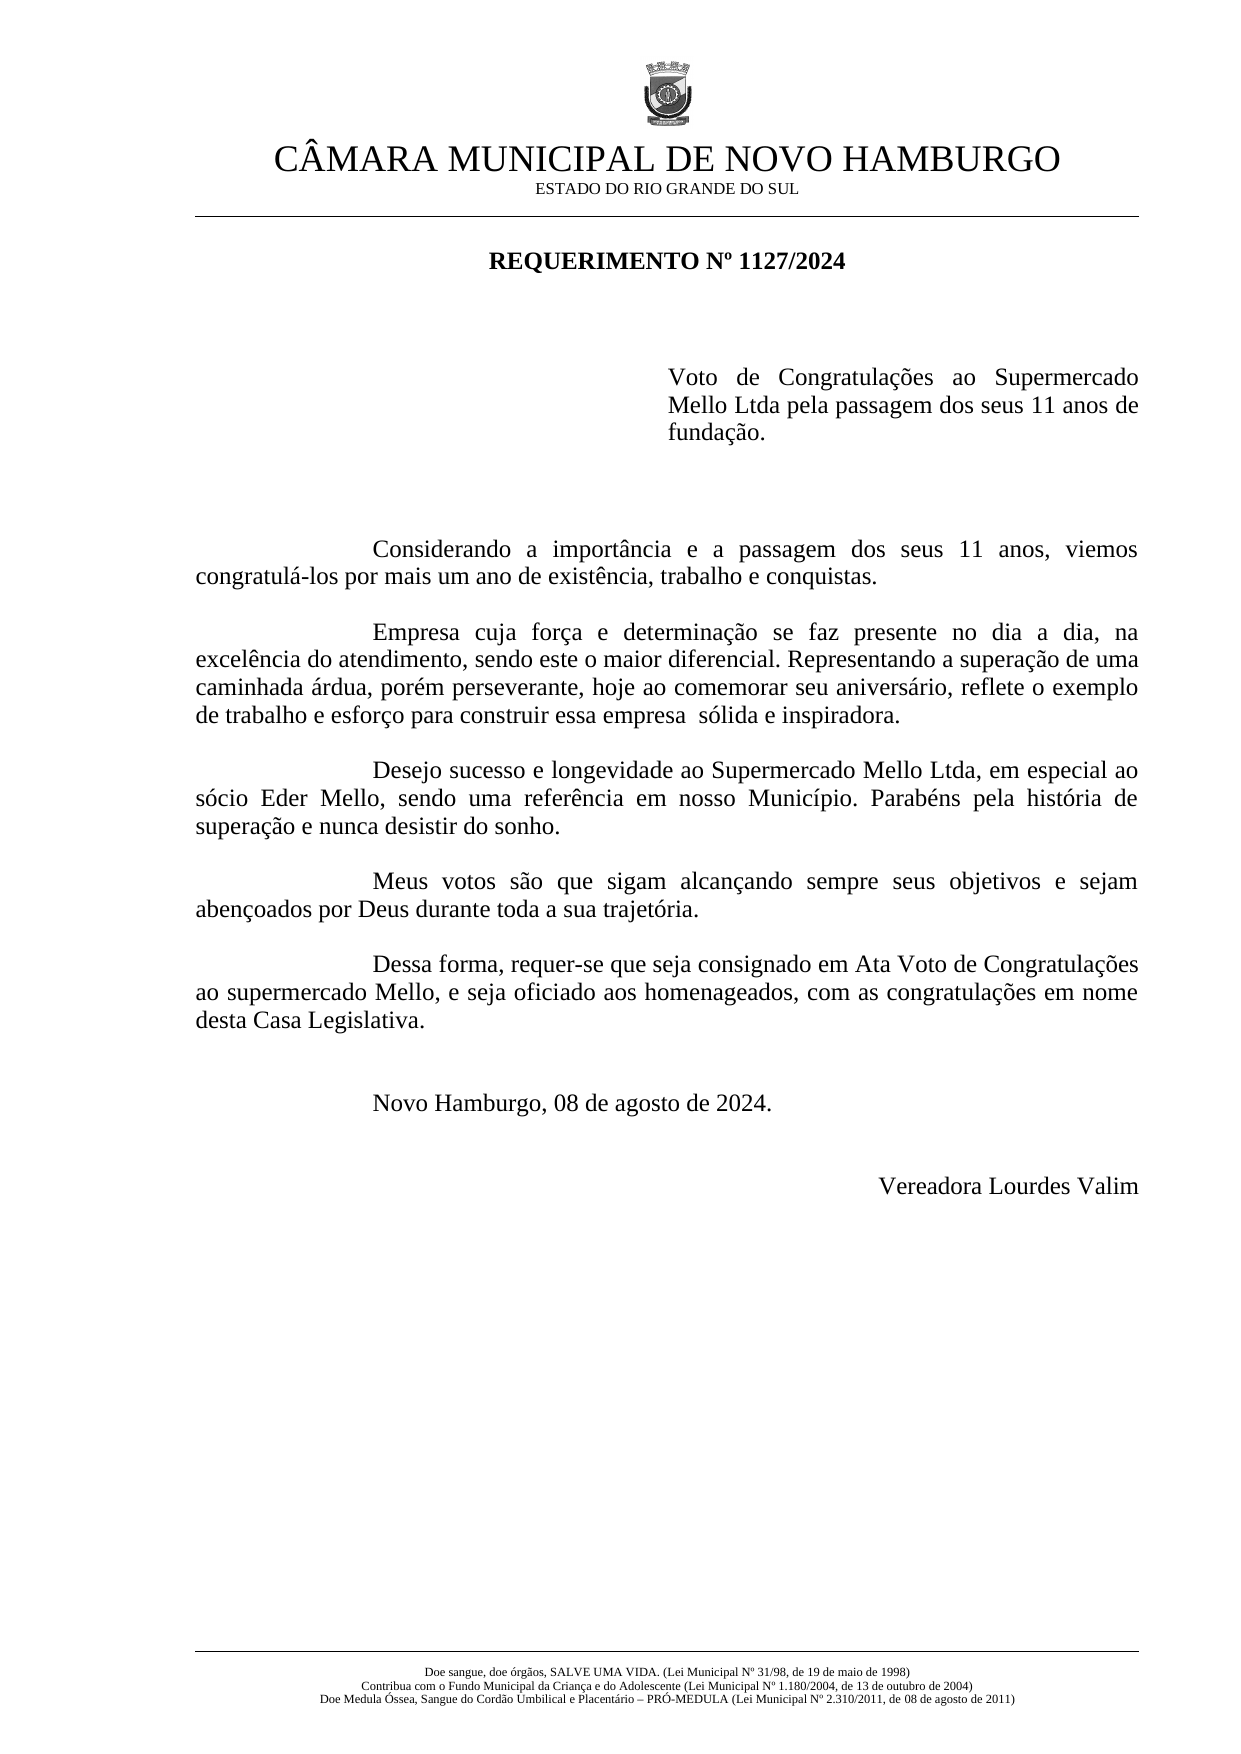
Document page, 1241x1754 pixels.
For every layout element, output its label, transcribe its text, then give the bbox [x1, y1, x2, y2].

text Dessa forma, requer-se que seja consignado em Ata Voto de Congratulações ao supermercado Mello, e seja oficiado aos homenageados, com as congratulações em nome desta Casa Legislativa. [195, 950, 1139, 1033]
text Vereadora Lourdes Valim [195, 1172, 1139, 1200]
text Empresa cuja força e determinação se faz presente no dia a dia, na excelência do atendimento, sendo este o maior diferencial. Representando a superação de uma caminhada árdua, porém perseverante, hoje ao comemorar seu aniversário, reflete o exemplo de trabalho e esforço para construir essa empresa sólida e inspiradora. [195, 618, 1139, 729]
text Novo Hamburgo, 08 de agosto de 2024. [195, 1089, 1139, 1117]
text Voto de Congratulações ao Supermercado Mello Ltda pela passagem dos seus 11 anos de fundação. [668, 363, 1139, 446]
text Meus votos são que sigam alcançando sempre seus objetivos e sejam abençoados por Deus durante toda a sua trajetória. [195, 867, 1139, 923]
text Desejo sucesso e longevidade ao Supermercado Mello Ltda, em especial ao sócio Eder Mello, sendo uma referência em nosso Município. Parabéns pela história de superação e nunca desistir do sonho. [195, 756, 1139, 839]
text Considerando a importância e a passagem dos seus 11 anos, viemos congratulá-los por mais um ano de existência, trabalho e conquistas. [195, 535, 1139, 590]
text REQUERIMENTO Nº 1127/2024 [195, 247, 1139, 274]
